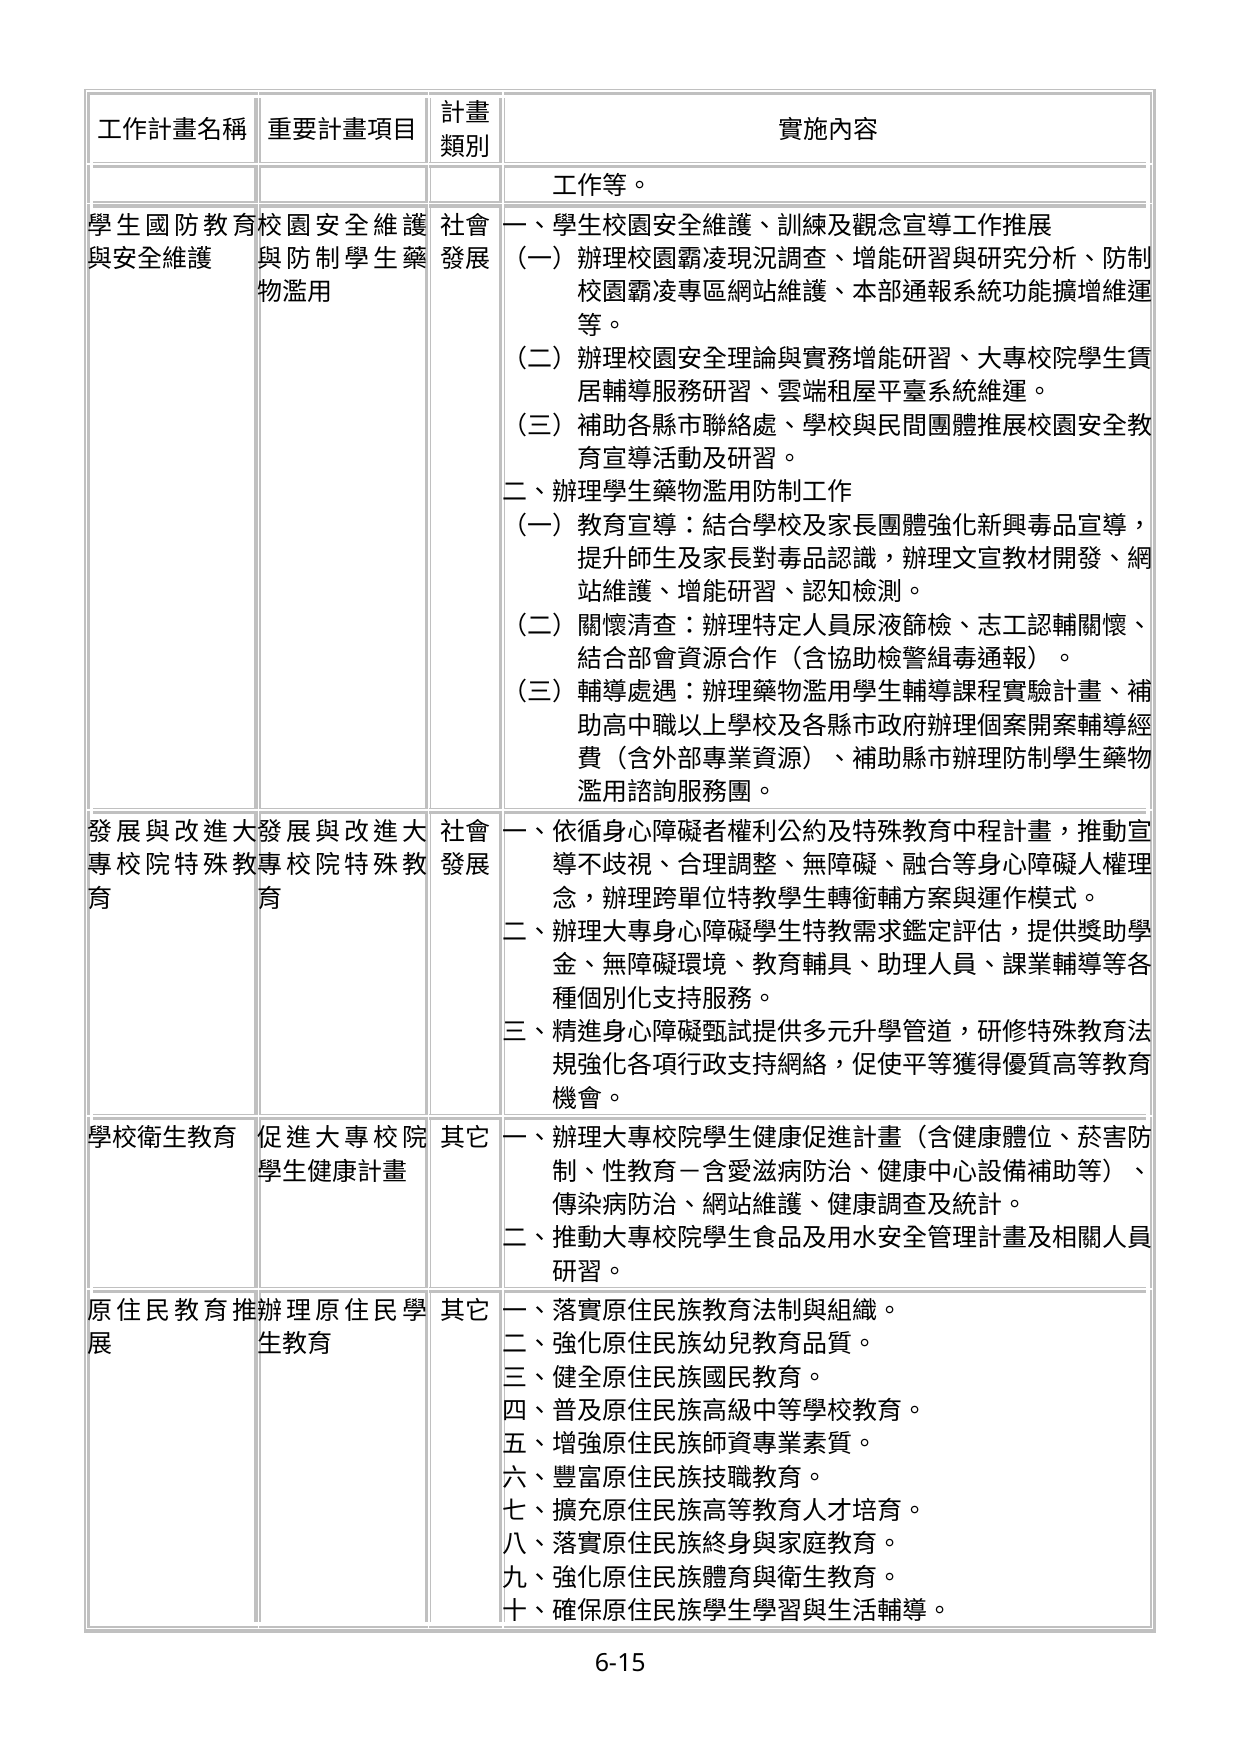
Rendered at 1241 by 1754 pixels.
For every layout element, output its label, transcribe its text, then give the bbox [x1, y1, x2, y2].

table_cell 學校衛生教育 [87, 1114, 257, 1287]
table_cell 其它 [431, 1120, 499, 1287]
table_cell 一、學生校園安全維護、訓練及觀念宣導工作推展 （一）辦理校園霸凌現況調查、增能研習與研究分析、防制校園霸凌專區網站維護、本部通報系統功能擴增維運等。 （二）辦理校園安全理論與實務增能研習、大專校院學生賃居輔導服務研習、雲端租屋平臺系統維運。 （三）補助各縣市聯絡處、學校與民間團體推展校園安全教育宣導活動及研習。 二、辦理學生藥物濫用防制工作 （一）教育宣導：結合學校及家長團體強化新興毒品宣導，提升師生及家長對毒品認識，辦理文宣教材開發、網站維護、增能研習、認知檢測。 （二）關懷清查：辦理特定人員尿液篩檢、志工認輔關懷、結合部會資源合作（含協助檢警緝毒通報）。 （三）輔導處遇：辦理藥物濫用學生輔導課程實驗計畫、補助高中職以上學校及各縣市政府辦理個案開案輔導經費（含外部專業資源）、補助縣市辦理防制學生藥物濫用諮詢服務團。 [502, 201, 1153, 807]
table_header 重要計畫項目 [258, 90, 428, 162]
table_cell 發展與改進大專校院特殊教育 [261, 814, 425, 1114]
table_header 工作計畫名稱 [90, 95, 257, 162]
table_header 計畫類別 [428, 90, 502, 162]
table_cell 社會發展 [431, 814, 499, 1114]
table_cell 一、落實原住民族教育法制與組織。 二、強化原住民族幼兒教育品質。 三、健全原住民族國民教育。 四、普及原住民族高級中等學校教育。 五、增強原住民族師資專業素質。 六、豐富原住民族技職教育。 七、擴充原住民族高等教育人才培育。 八、落實原住民族終身與家庭教育。 九、強化原住民族體育與衛生教育。 十、確保原住民族學生學習與生活輔導。 [502, 1287, 1153, 1626]
table_cell 原住民教育推展 [87, 1287, 257, 1626]
table_cell 辦理原住民學生教育 [258, 1293, 428, 1626]
table_cell 校園安全維護與防制學生藥物濫用 [261, 208, 425, 807]
table_cell 工作等。 [502, 162, 1153, 201]
table_cell 一、依循身心障礙者權利公約及特殊教育中程計畫，推動宣導不歧視、合理調整、無障礙、融合等身心障礙人權理念，辦理跨單位特教學生轉銜輔方案與運作模式。 二、辦理大專身心障礙學生特教需求鑑定評估，提供獎助學金、無障礙環境、教育輔具、助理人員、課業輔導等各種個別化支持服務。 三、精進身心障礙甄試提供多元升學管道，研修特殊教育法規強化各項行政支持網絡，促使平等獲得優質高等教育機會。 [502, 808, 1153, 1114]
table_cell 促進大專校院學生健康計畫 [261, 1120, 425, 1287]
table_header 實施內容 [502, 90, 1153, 162]
table_cell 一、辦理大專校院學生健康促進計畫（含健康體位、菸害防制、性教育－含愛滋病防治、健康中心設備補助等）、傳染病防治、網站維護、健康調查及統計。 二、推動大專校院學生食品及用水安全管理計畫及相關人員研習。 [502, 1114, 1153, 1287]
table_cell [261, 168, 425, 201]
table_cell [87, 162, 257, 201]
table_cell 學生國防教育與安全維護 [87, 201, 257, 807]
table_cell 社會發展 [431, 208, 499, 807]
table_cell 發展與改進大專校院特殊教育 [87, 808, 257, 1114]
table_cell 其它 [428, 1287, 502, 1626]
table_cell [431, 168, 499, 201]
